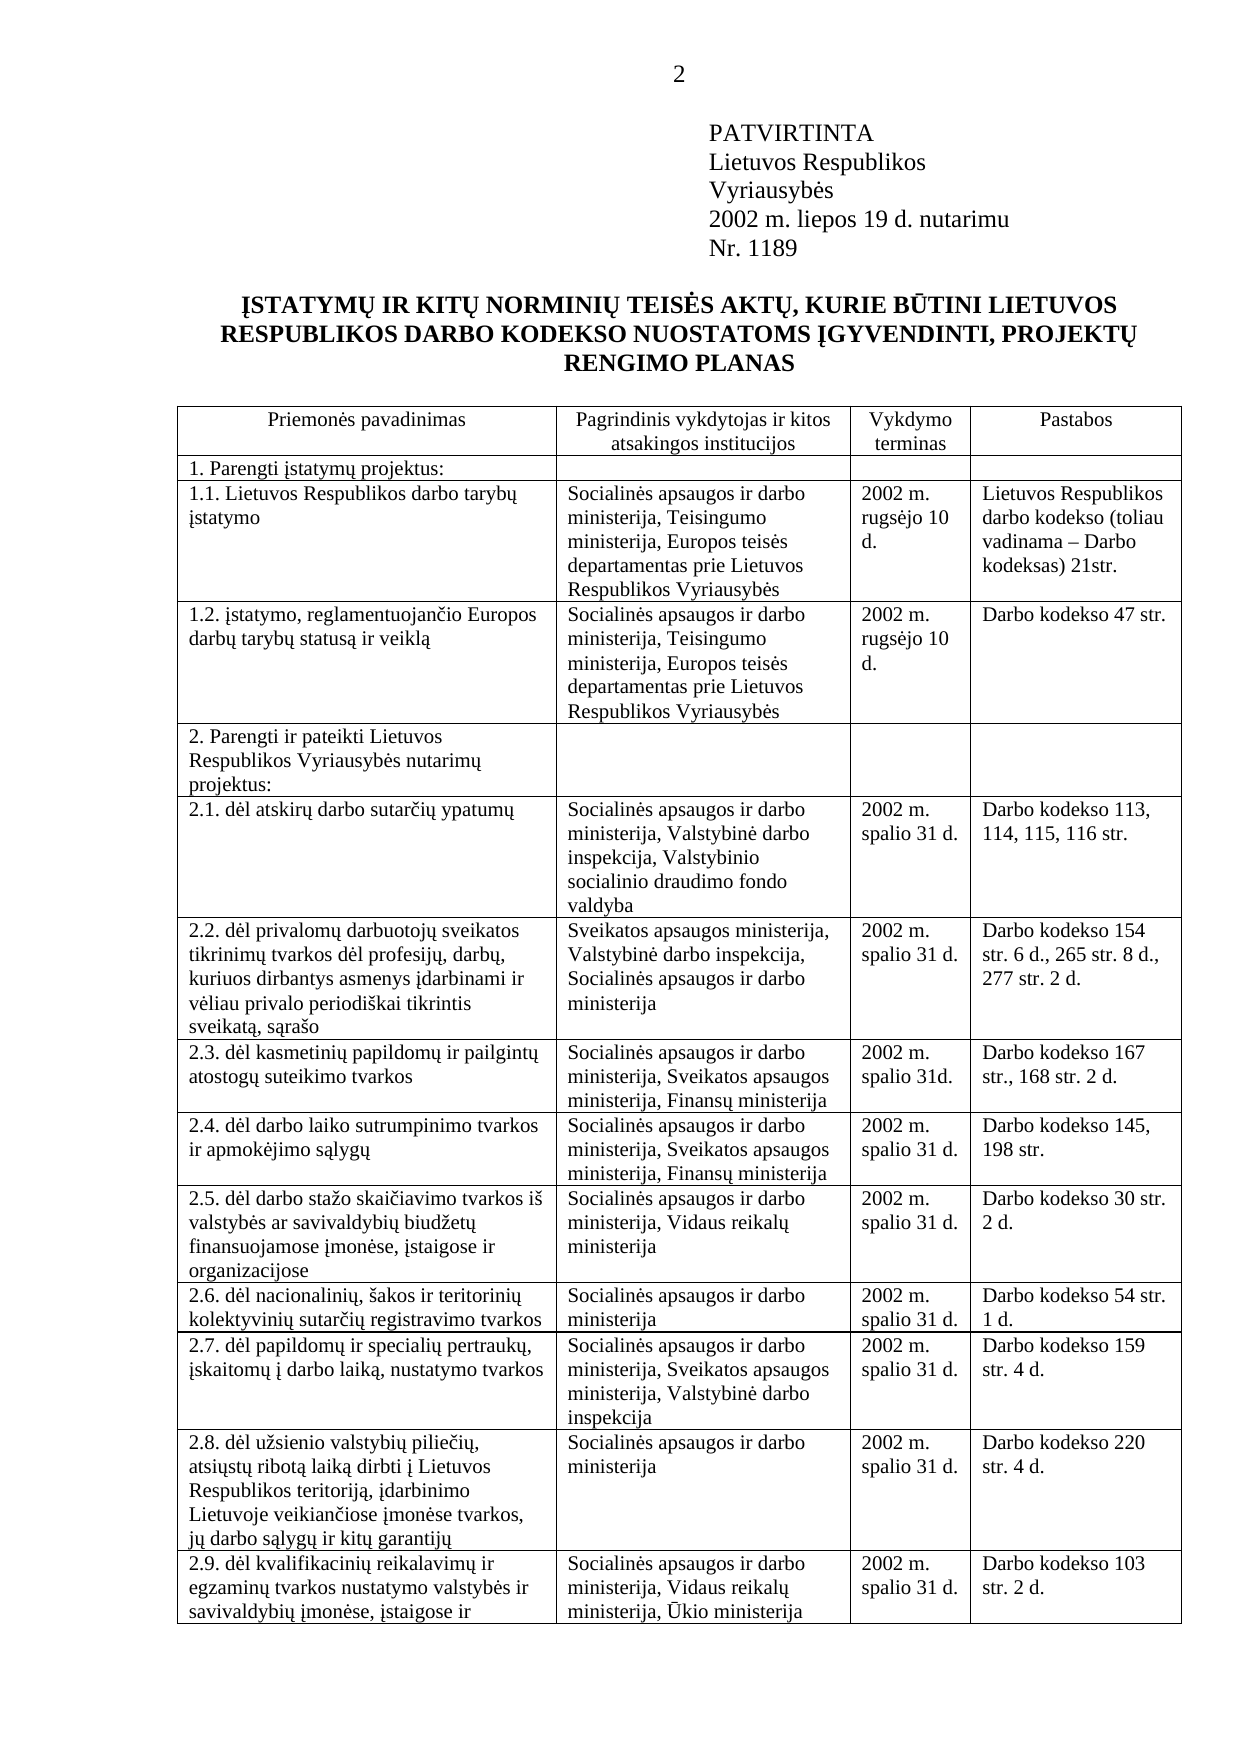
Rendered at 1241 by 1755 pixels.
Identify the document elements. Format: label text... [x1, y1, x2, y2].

table_cell [851, 456, 970, 480]
table_cell 2002 m. rugsėjo 10 d. [851, 602, 970, 723]
table_cell 2.5. dėl darbo stažo skaičiavimo tvarkos iš valstybės ar savivaldybių biudžetų finansuojamose įmonėse, įstaigose ir organizacijose [178, 1186, 556, 1282]
table_cell [851, 724, 970, 796]
table_cell Darbo kodekso 220 str. 4 d. [971, 1430, 1181, 1550]
table_cell 2.3. dėl kasmetinių papildomų ir pailgintų atostogų suteikimo tvarkos [178, 1040, 556, 1112]
table_cell Socialinės apsaugos ir darbo ministerija [557, 1430, 850, 1550]
table_cell Socialinės apsaugos ir darbo ministerija, Teisingumo ministerija, Europos teisės departamentas prie Lietuvos Respublikos Vyriausybės [557, 602, 850, 723]
text Vyriausybės [177, 176, 1181, 204]
table_cell Darbo kodekso 167 str., 168 str. 2 d. [971, 1040, 1181, 1112]
table_cell 2002 m. spalio 31 d. [851, 1333, 970, 1429]
table_cell 2002 m. spalio 31 d. [851, 797, 970, 917]
table_cell Lietuvos Respublikos darbo kodekso (toliau vadinama – Darbo kodeksas) 21str. [971, 481, 1181, 601]
table_cell Socialinės apsaugos ir darbo ministerija, Sveikatos apsaugos ministerija, Finansų ministerija [557, 1040, 850, 1112]
table_cell Sveikatos apsaugos ministerija, Valstybinė darbo inspekcija, Socialinės apsaugos ir darbo ministerija [557, 918, 850, 1038]
table_cell 2002 m. spalio 31 d. [851, 1551, 970, 1623]
table_cell Socialinės apsaugos ir darbo ministerija, Sveikatos apsaugos ministerija, Valstybinė darbo inspekcija [557, 1333, 850, 1429]
text 2002 m. liepos 19 d. nutarimu [177, 204, 1181, 233]
table_cell 2. Parengti ir pateikti Lietuvos Respublikos Vyriausybės nutarimų projektus: [178, 724, 556, 796]
table_cell Socialinės apsaugos ir darbo ministerija, Teisingumo ministerija, Europos teisės departamentas prie Lietuvos Respublikos Vyriausybės [557, 481, 850, 601]
table_header Vykdymo terminas [851, 407, 970, 455]
table_cell [971, 724, 1181, 796]
table_cell [557, 456, 850, 480]
table_cell 2002 m. spalio 31 d. [851, 1113, 970, 1185]
table_cell Socialinės apsaugos ir darbo ministerija, Vidaus reikalų ministerija, Ūkio ministerija [557, 1551, 850, 1623]
table_header Pagrindinis vykdytojas ir kitos atsakingos institucijos [557, 407, 850, 455]
text RENGIMO PLANAS [177, 348, 1181, 377]
table_cell [557, 724, 850, 796]
text RESPUBLIKOS DARBO KODEKSO NUOSTATOMS ĮGYVENDINTI, PROJEKTŲ [177, 319, 1181, 348]
table_cell Darbo kodekso 159 str. 4 d. [971, 1333, 1181, 1429]
table_cell Socialinės apsaugos ir darbo ministerija, Valstybinė darbo inspekcija, Valstybinio socialinio draudimo fondo valdyba [557, 797, 850, 917]
table_cell Darbo kodekso 47 str. [971, 602, 1181, 723]
table_cell 2002 m. spalio 31d. [851, 1040, 970, 1112]
table_cell 2.4. dėl darbo laiko sutrumpinimo tvarkos ir apmokėjimo sąlygų [178, 1113, 556, 1185]
table_cell 2002 m. spalio 31 d. [851, 1186, 970, 1282]
table_cell Socialinės apsaugos ir darbo ministerija, Sveikatos apsaugos ministerija, Finansų ministerija [557, 1113, 850, 1185]
table_cell 2002 m. rugsėjo 10 d. [851, 481, 970, 601]
table_cell 2002 m. spalio 31 d. [851, 918, 970, 1038]
table_cell Darbo kodekso 103 str. 2 d. [971, 1551, 1181, 1623]
table_cell 2.2. dėl privalomų darbuotojų sveikatos tikrinimų tvarkos dėl profesijų, darbų, kuriuos dirbantys asmenys įdarbinami ir vėliau privalo periodiškai tikrintis sveikatą, sąrašo [178, 918, 556, 1038]
table_cell Darbo kodekso 113, 114, 115, 116 str. [971, 797, 1181, 917]
table_cell 2.9. dėl kvalifikacinių reikalavimų ir egzaminų tvarkos nustatymo valstybės ir savivaldybių įmonėse, įstaigose ir [178, 1551, 556, 1623]
table_cell 1. Parengti įstatymų projektus: [178, 456, 556, 480]
table_cell [971, 456, 1181, 480]
table_cell 2.1. dėl atskirų darbo sutarčių ypatumų [178, 797, 556, 917]
table_cell Darbo kodekso 145, 198 str. [971, 1113, 1181, 1185]
table_cell 2002 m. spalio 31 d. [851, 1283, 970, 1331]
table_header Pastabos [971, 407, 1181, 455]
table_cell 2002 m. spalio 31 d. [851, 1430, 970, 1550]
table_cell 2.7. dėl papildomų ir specialių pertraukų, įskaitomų į darbo laiką, nustatymo tvarkos [178, 1333, 556, 1429]
table_cell 2.8. dėl užsienio valstybių piliečių, atsiųstų ribotą laiką dirbti į Lietuvos Respublikos teritoriją, įdarbinimo Lietuvoje veikiančiose įmonėse tvarkos, jų darbo sąlygų ir kitų garantijų [178, 1430, 556, 1550]
table_cell Darbo kodekso 54 str. 1 d. [971, 1283, 1181, 1331]
table_cell Darbo kodekso 154 str. 6 d., 265 str. 8 d., 277 str. 2 d. [971, 918, 1181, 1038]
text ĮSTATYMŲ IR KITŲ NORMINIŲ TEISĖS AKTŲ, KURIE BŪTINI LIETUVOS [177, 291, 1181, 319]
text Lietuvos Respublikos [177, 147, 1181, 176]
text PATVIRTINTA [177, 118, 1181, 147]
table_cell Socialinės apsaugos ir darbo ministerija, Vidaus reikalų ministerija [557, 1186, 850, 1282]
text Nr. 1189 [177, 233, 1181, 262]
table_cell Darbo kodekso 30 str. 2 d. [971, 1186, 1181, 1282]
table_cell Socialinės apsaugos ir darbo ministerija [557, 1283, 850, 1331]
table_cell 1.1. Lietuvos Respublikos darbo tarybų įstatymo [178, 481, 556, 601]
table_header Priemonės pavadinimas [178, 407, 556, 455]
table_cell 2.6. dėl nacionalinių, šakos ir teritorinių kolektyvinių sutarčių registravimo tvarkos [178, 1283, 556, 1331]
table_cell 1.2. įstatymo, reglamentuojančio Europos darbų tarybų statusą ir veiklą [178, 602, 556, 723]
